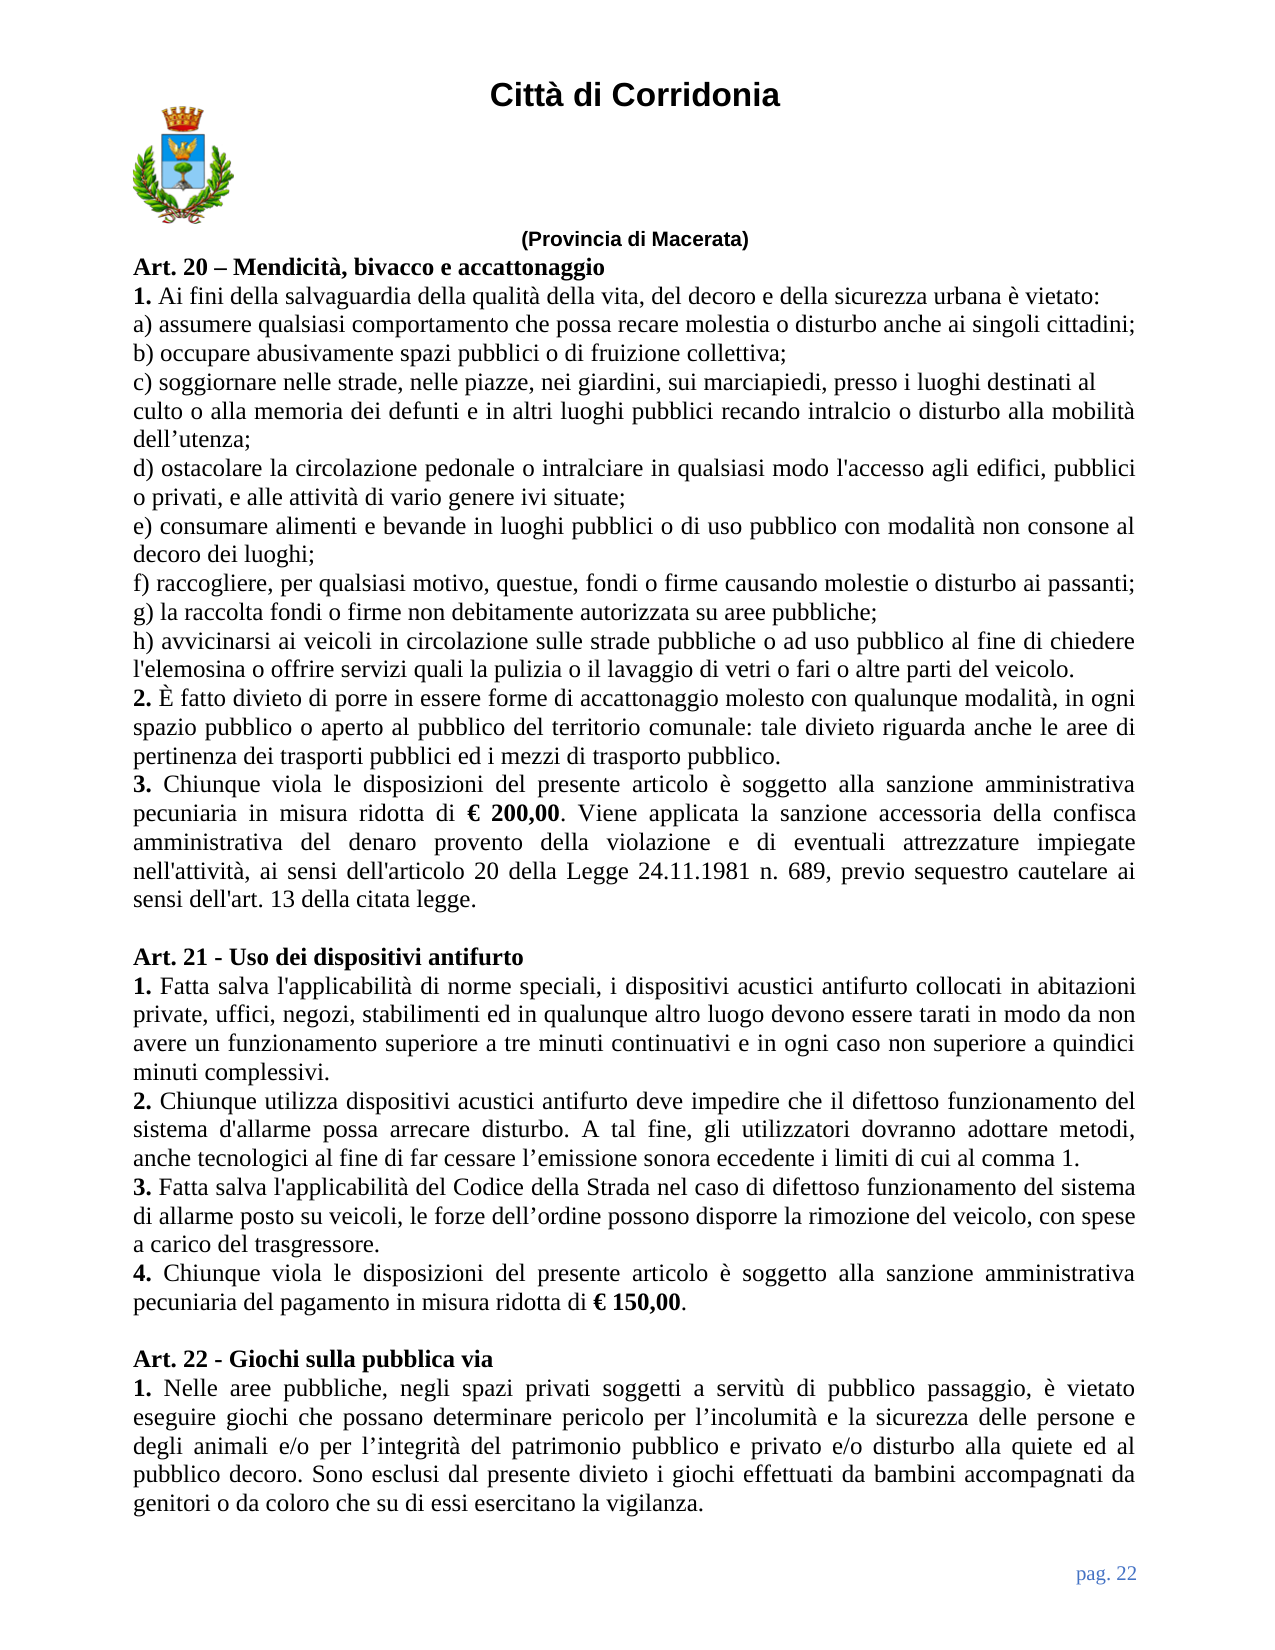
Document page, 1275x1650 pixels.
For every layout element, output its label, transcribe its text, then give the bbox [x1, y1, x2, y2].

text h) avvicinarsi ai veicoli in circolazione sulle strade pubbliche o ad uso pubblico al fine di chiedere l'elemosina o offrire servizi quali la pulizia o il lavaggio di vetri o fari o altre parti del veicolo. [133, 626, 1137, 683]
text c) soggiornare nelle strade, nelle piazze, nei giardini, sui marciapiedi, presso i luoghi destinati al [133, 367, 1137, 396]
text 1. Fatta salva l'applicabilità di norme speciali, i dispositivi acustici antifurto collocati in abitazioni private, uffici, negozi, stabilimenti ed in qualunque altro luogo devono essere tarati in modo da non avere un funzionamento superiore a tre minuti continuativi e in ogni caso non superiore a quindici minuti complessivi. [133, 971, 1137, 1086]
text 3. Chiunque viola le disposizioni del presente articolo è soggetto alla sanzione amministrativa pecuniaria in misura ridotta di € 200,00. Viene applicata la sanzione accessoria della confisca amministrativa del denaro provento della violazione e di eventuali attrezzature impiegate nell'attività, ai sensi dell'articolo 20 della Legge 24.11.1981 n. 689, previo sequestro cautelare ai sensi dell'art. 13 della citata legge. [133, 769, 1137, 913]
text 3. Fatta salva l'applicabilità del Codice della Strada nel caso di difettoso funzionamento del sistema di allarme posto su veicoli, le forze dell’ordine possono disporre la rimozione del veicolo, con spese a carico del trasgressore. [133, 1172, 1137, 1258]
text 2. Chiunque utilizza dispositivi acustici antifurto deve impedire che il difettoso funzionamento del sistema d'allarme possa arrecare disturbo. A tal fine, gli utilizzatori dovranno adottare metodi, anche tecnologici al fine di far cessare l’emissione sonora eccedente i limiti di cui al comma 1. [133, 1086, 1137, 1172]
text Art. 22 - Giochi sulla pubblica via [133, 1344, 1137, 1373]
text Art. 20 – Mendicità, bivacco e accattonaggio [133, 252, 1137, 281]
text 4. Chiunque viola le disposizioni del presente articolo è soggetto alla sanzione amministrativa pecuniaria del pagamento in misura ridotta di € 150,00. [133, 1258, 1137, 1316]
text 1. Nelle aree pubbliche, negli spazi privati soggetti a servitù di pubblico passaggio, è vietato eseguire giochi che possano determinare pericolo per l’incolumità e la sicurezza delle persone e degli animali e/o per l’integrità del patrimonio pubblico e privato e/o disturbo alla quiete ed al pubblico decoro. Sono esclusi dal presente divieto i giochi effettuati da bambini accompagnati da genitori o da coloro che su di essi esercitano la vigilanza. [133, 1373, 1137, 1517]
text 2. È fatto divieto di porre in essere forme di accattonaggio molesto con qualunque modalità, in ogni spazio pubblico o aperto al pubblico del territorio comunale: tale divieto riguarda anche le aree di pertinenza dei trasporti pubblici ed i mezzi di trasporto pubblico. [133, 683, 1137, 769]
text Art. 21 - Uso dei dispositivi antifurto [133, 942, 1137, 971]
text culto o alla memoria dei defunti e in altri luoghi pubblici recando intralcio o disturbo alla mobilità dell’utenza; [133, 396, 1137, 453]
text e) consumare alimenti e bevande in luoghi pubblici o di uso pubblico con modalità non consone al decoro dei luoghi; [133, 511, 1137, 568]
text d) ostacolare la circolazione pedonale o intralciare in qualsiasi modo l'accesso agli edifici, pubblici o privati, e alle attività di vario genere ivi situate; [133, 453, 1137, 511]
text 1. Ai fini della salvaguardia della qualità della vita, del decoro e della sicurezza urbana è vietato: [133, 281, 1137, 309]
text f) raccogliere, per qualsiasi motivo, questue, fondi o firme causando molestie o disturbo ai passanti; g) la raccolta fondi o firme non debitamente autorizzata su aree pubbliche; [133, 568, 1137, 626]
text a) assumere qualsiasi comportamento che possa recare molestia o disturbo anche ai singoli cittadini; b) occupare abusivamente spazi pubblici o di fruizione collettiva; [133, 309, 1137, 367]
